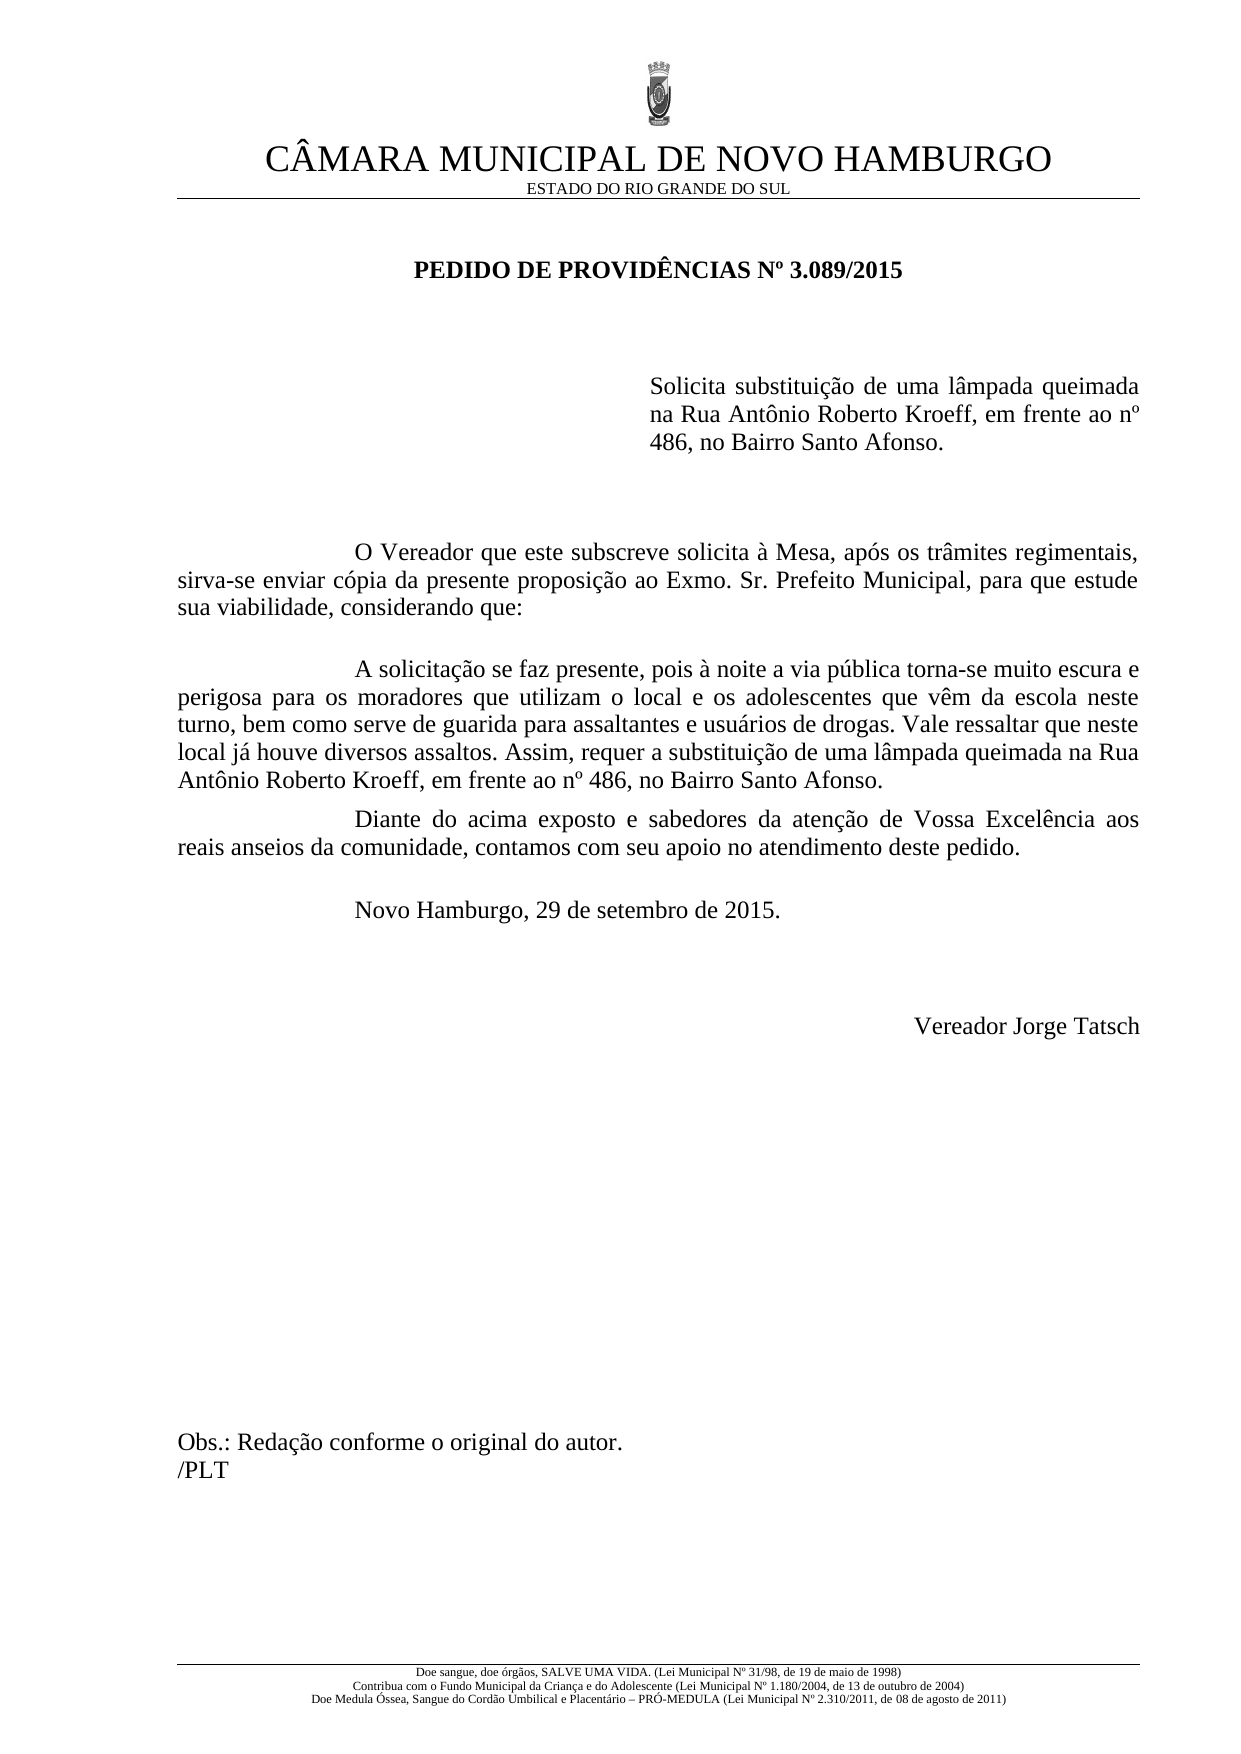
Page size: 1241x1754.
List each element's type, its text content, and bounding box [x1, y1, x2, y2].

text O Vereador que este subscreve solicita à Mesa, após os trâmites regimentais, sirva-se enviar cópia da presente proposição ao Exmo. Sr. Prefeito Municipal, para que estude sua viabilidade, considerando que: [177, 538, 1140, 621]
text Novo Hamburgo, 29 de setembro de 2015. [177, 896, 1140, 924]
text Obs.: Redação conforme o original do autor. [177, 1428, 1140, 1456]
text PEDIDO DE PROVIDÊNCIAS Nº 3.089/2015 [177, 256, 1140, 284]
text Vereador Jorge Tatsch [177, 1012, 1140, 1040]
text Solicita substituição de uma lâmpada queimada na Rua Antônio Roberto Kroeff, em frente ao nº 486, no Bairro Santo Afonso. [649, 372, 1140, 455]
text /PLT [177, 1456, 1140, 1483]
text Diante do acima exposto e sabedores da atenção de Vossa Excelência aos reais anseios da comunidade, contamos com seu apoio no atendimento deste pedido. [177, 805, 1140, 861]
text A solicitação se faz presente, pois à noite a via pública torna-se muito escura e perigosa para os moradores que utilizam o local e os adolescentes que vêm da escola neste turno, bem como serve de guarida para assaltantes e usuários de drogas. Vale ressaltar que neste local já houve diversos assaltos. Assim, requer a substituição de uma lâmpada queimada na Rua Antônio Roberto Kroeff, em frente ao nº 486, no Bairro Santo Afonso. [177, 655, 1140, 793]
